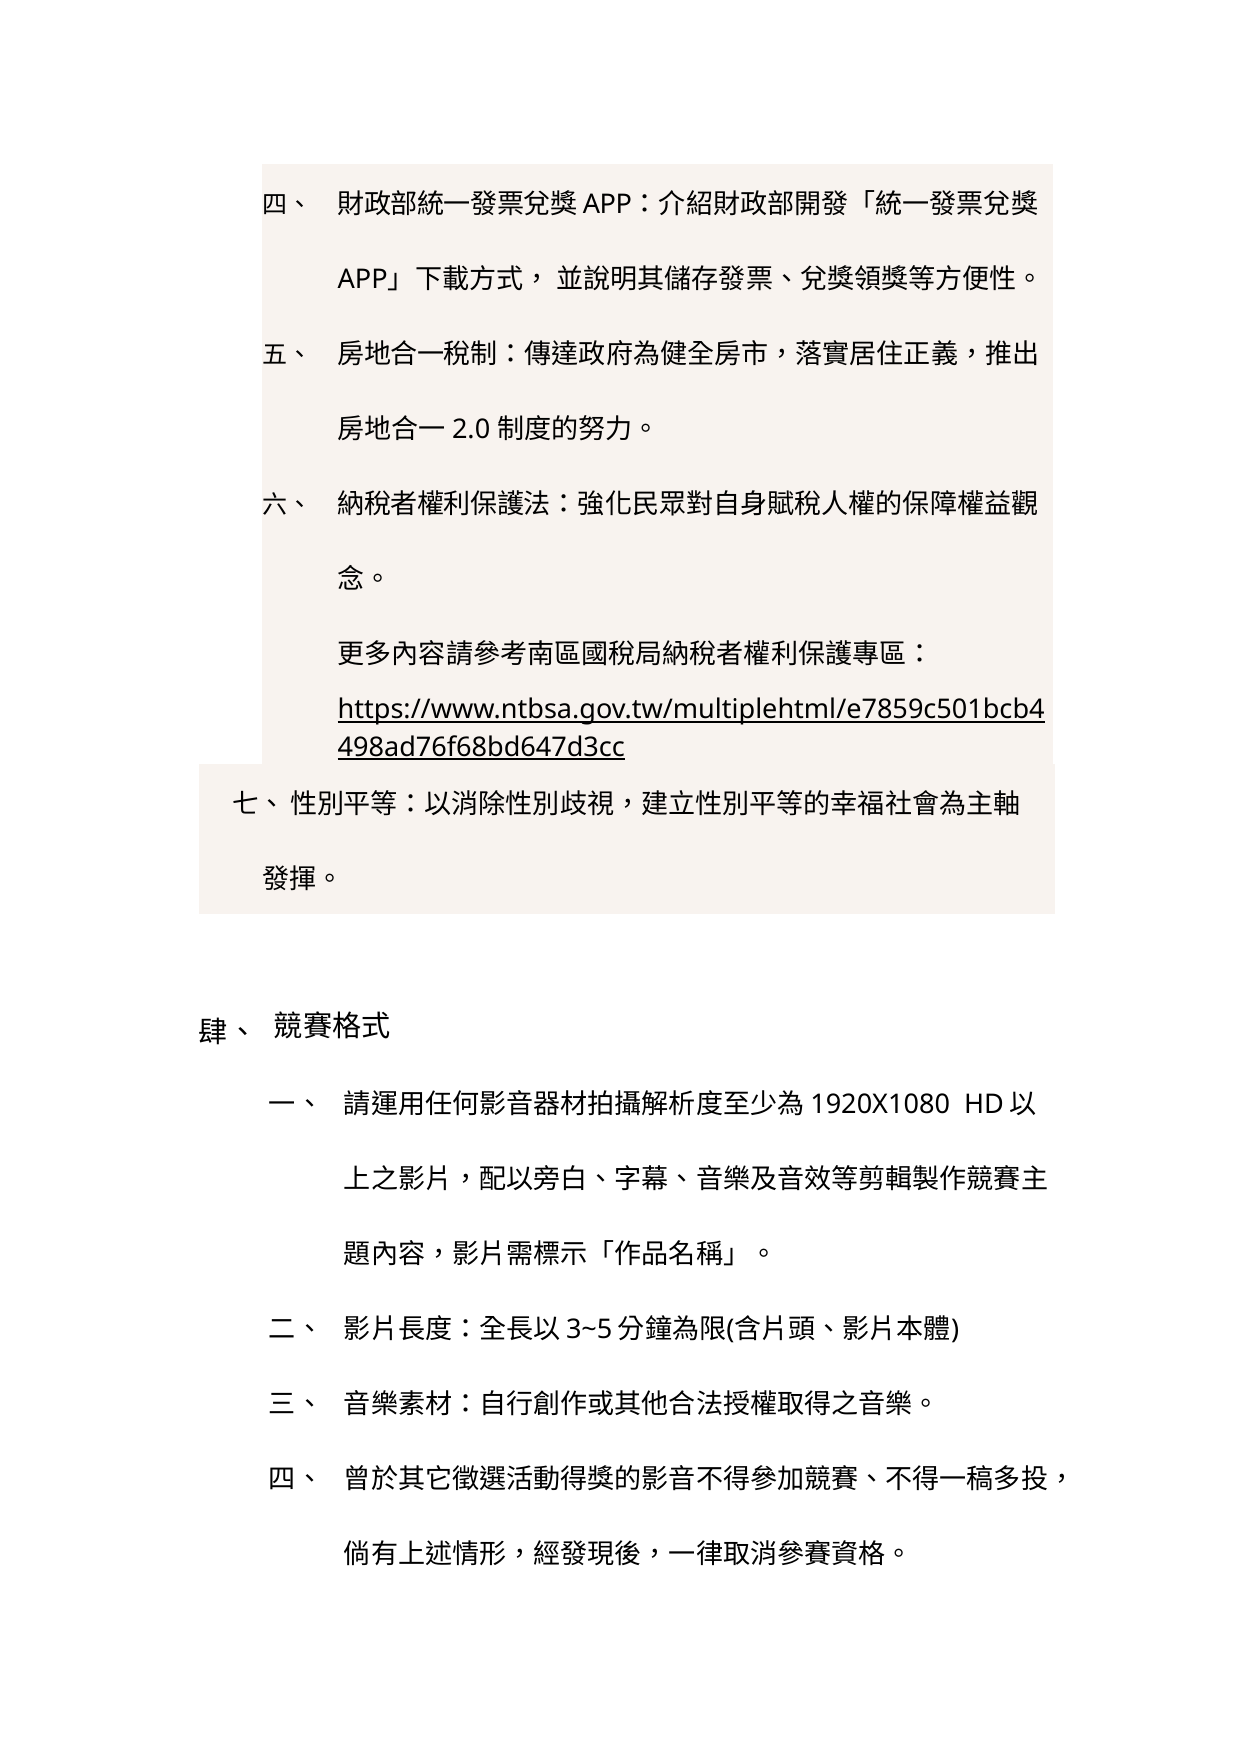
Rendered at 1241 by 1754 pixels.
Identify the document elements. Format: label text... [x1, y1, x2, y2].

subtitle 發揮。 [199, 839, 1055, 914]
subtitle 納稅者權利保護法：強化民眾對自身賦稅人權的保障權益觀念。 更多內容請參考南區國稅局納稅者權利保護專區：https://www.ntbsa.gov.tw/multiplehtml/e7859c501bcb4498ad76f68bd647d3cc [262, 464, 1053, 764]
list 曾於其它徵選活動得獎的影音不得參加競賽、不得一稿多投，倘有上述情形，經發現後，一律取消參賽資格。 [269, 1439, 1053, 1589]
subtitle 房地合一稅制：傳達政府為健全房市，落實居住正義，推出房地合一 2.0 制度的努力。 [262, 314, 1053, 464]
list 請運用任何影音器材拍攝解析度至少為 1920X1080 HD以上之影片，配以旁白、字幕、音樂及音效等剪輯製作競賽主題內容，影片需標示「作品名稱」。 [269, 1064, 1053, 1289]
subtitle 財政部統一發票兌獎 APP：介紹財政部開發「統一發票兌獎 APP」下載方式， 並說明其儲存發票、兌獎領獎等方便性。 [262, 164, 1053, 314]
list 音樂素材：自行創作或其他合法授權取得之音樂。 [269, 1364, 1053, 1439]
list 影片長度：全長以3~5分鐘為限(含片頭、影片本體) [269, 1289, 1053, 1364]
list 競賽格式 [199, 989, 1055, 1064]
subtitle 七、 性別平等：以消除性別歧視，建立性別平等的幸福社會為主軸 [199, 764, 1055, 839]
